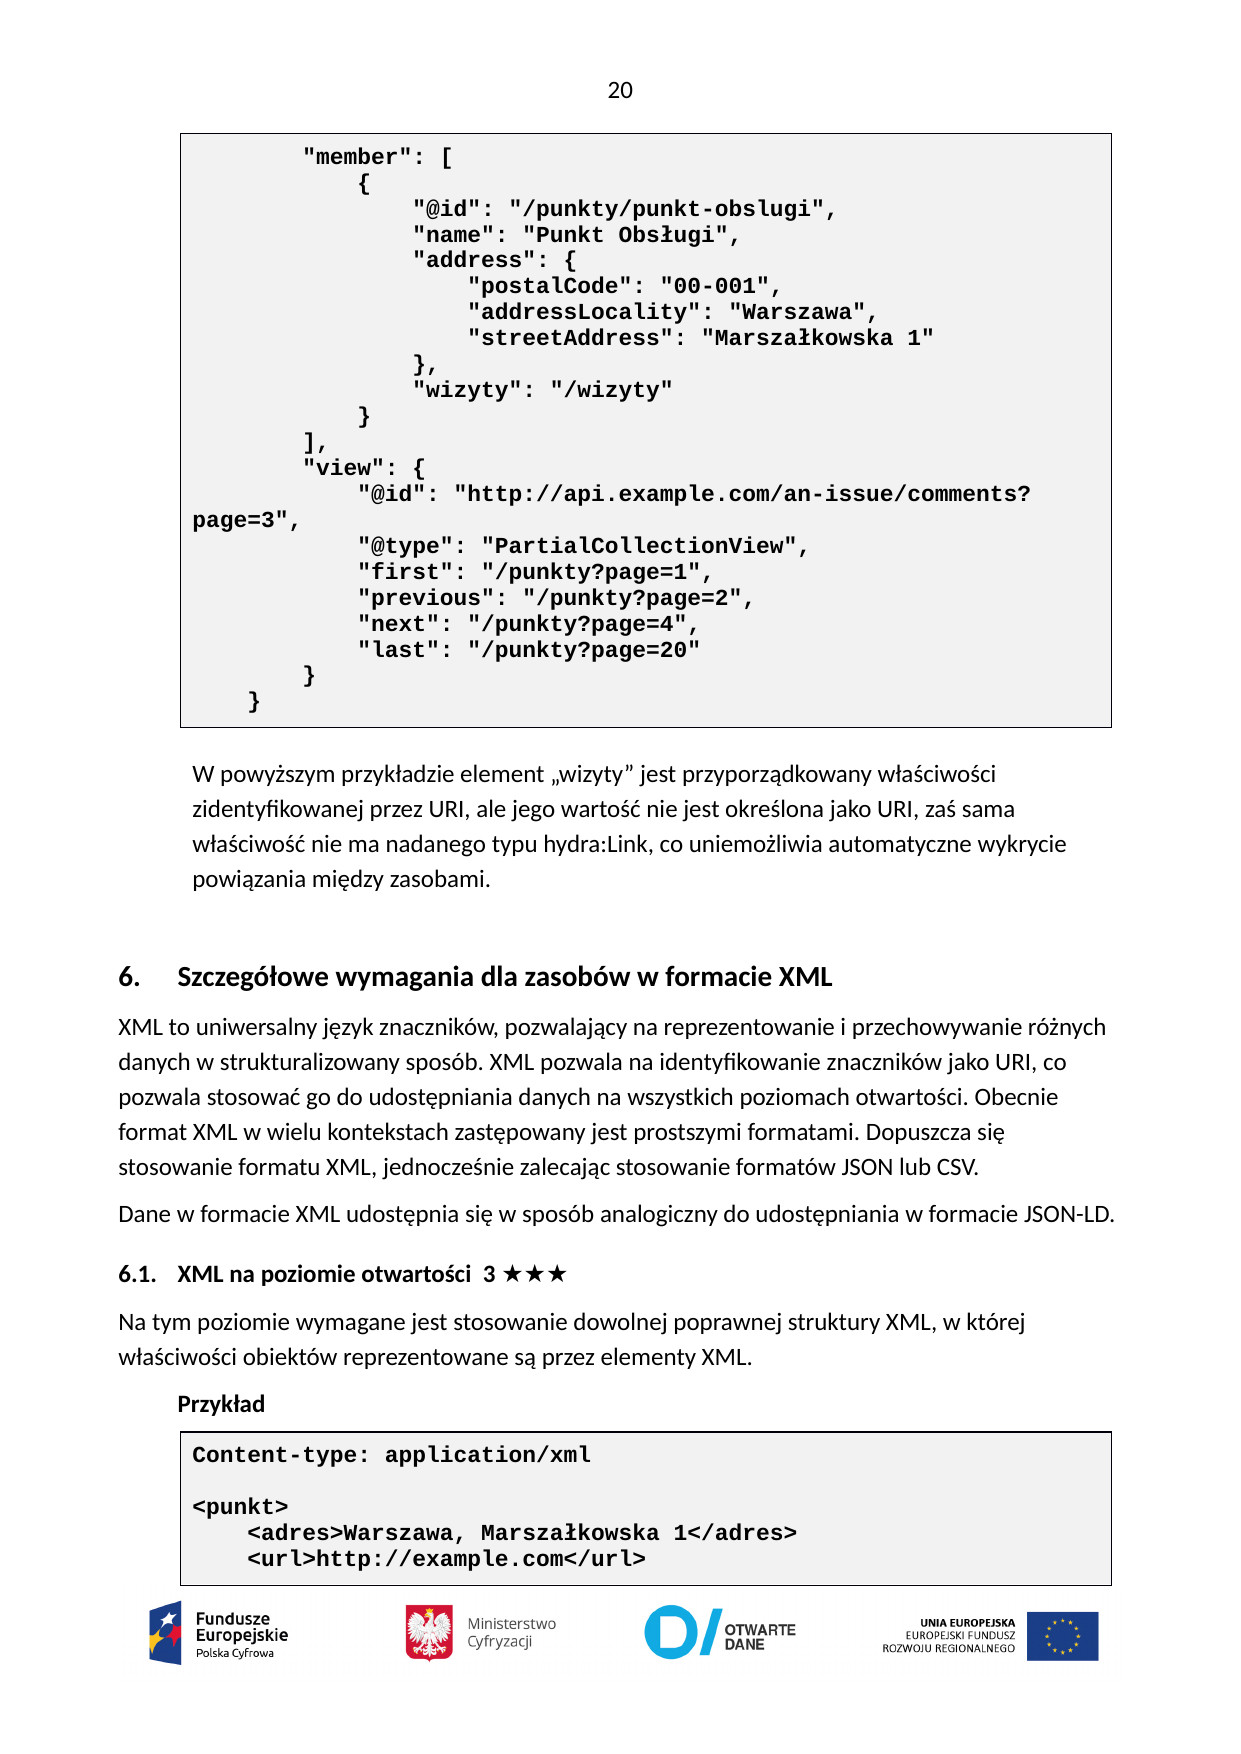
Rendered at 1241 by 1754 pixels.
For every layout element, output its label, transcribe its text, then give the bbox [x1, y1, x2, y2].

table_header "member": [ { "@id": "/punkty/punkt-obslugi", "name": "Punkt Obsługi", "address": { "postalCode": "00-001", "addressLocality": "Warszawa", "streetAddress": "Marszałkowska 1" }, "wizyty": "/wizyty" } ], "view": { "@id": "http://api.example.com/an-issue/comments?page=3", "@type": "PartialCollectionView", "first": "/punkty?page=1", "previous": "/punkty?page=2", "next": "/punkty?page=4", "last": "/punkty?page=20" } } [181, 134, 1111, 727]
text XML to uniwersalny język znaczników, pozwalający na reprezentowanie i przechowywanie różnych danych w strukturalizowany sposób. XML pozwala na identyfikowanie znaczników jako URI, co pozwala stosować go do udostępniania danych na wszystkich poziomach otwartości. Obecnie format XML w wielu kontekstach zastępowany jest prostszymi formatami. Dopuszcza się stosowanie formatu XML, jednocześnie zalecając stosowanie formatów JSON lub CSV. [118, 1011, 1122, 1182]
subtitle 6. Szczegółowe wymagania dla zasobów w formacie XML [118, 958, 1122, 993]
text Dane w formacie XML udostępnia się w sposób analogiczny do udostępniania w formacie JSON-LD. [118, 1198, 1122, 1229]
picture [117, 1586, 1122, 1681]
text Przykład [177, 1388, 1122, 1419]
table_header Content-type: application/xml <punkt> <adres>Warszawa, Marszałkowska 1</adres> <url>http://example.com</url> [181, 1433, 1111, 1584]
text Na tym poziomie wymagane jest stosowanie dowolnej poprawnej struktury XML, w której właściwości obiektów reprezentowane są przez elementy XML. [118, 1306, 1122, 1372]
text W powyższym przykładzie element „wizyty” jest przyporządkowany właściwości zidentyfikowanej przez URI, ale jego wartość nie jest określona jako URI, zaś sama właściwość nie ma nadanego typu hydra:Link, co uniemożliwia automatyczne wykrycie powiązania między zasobami. [192, 758, 1122, 894]
subtitle 6.1. XML na poziomie otwartości 3 ★★★ [118, 1258, 1122, 1289]
